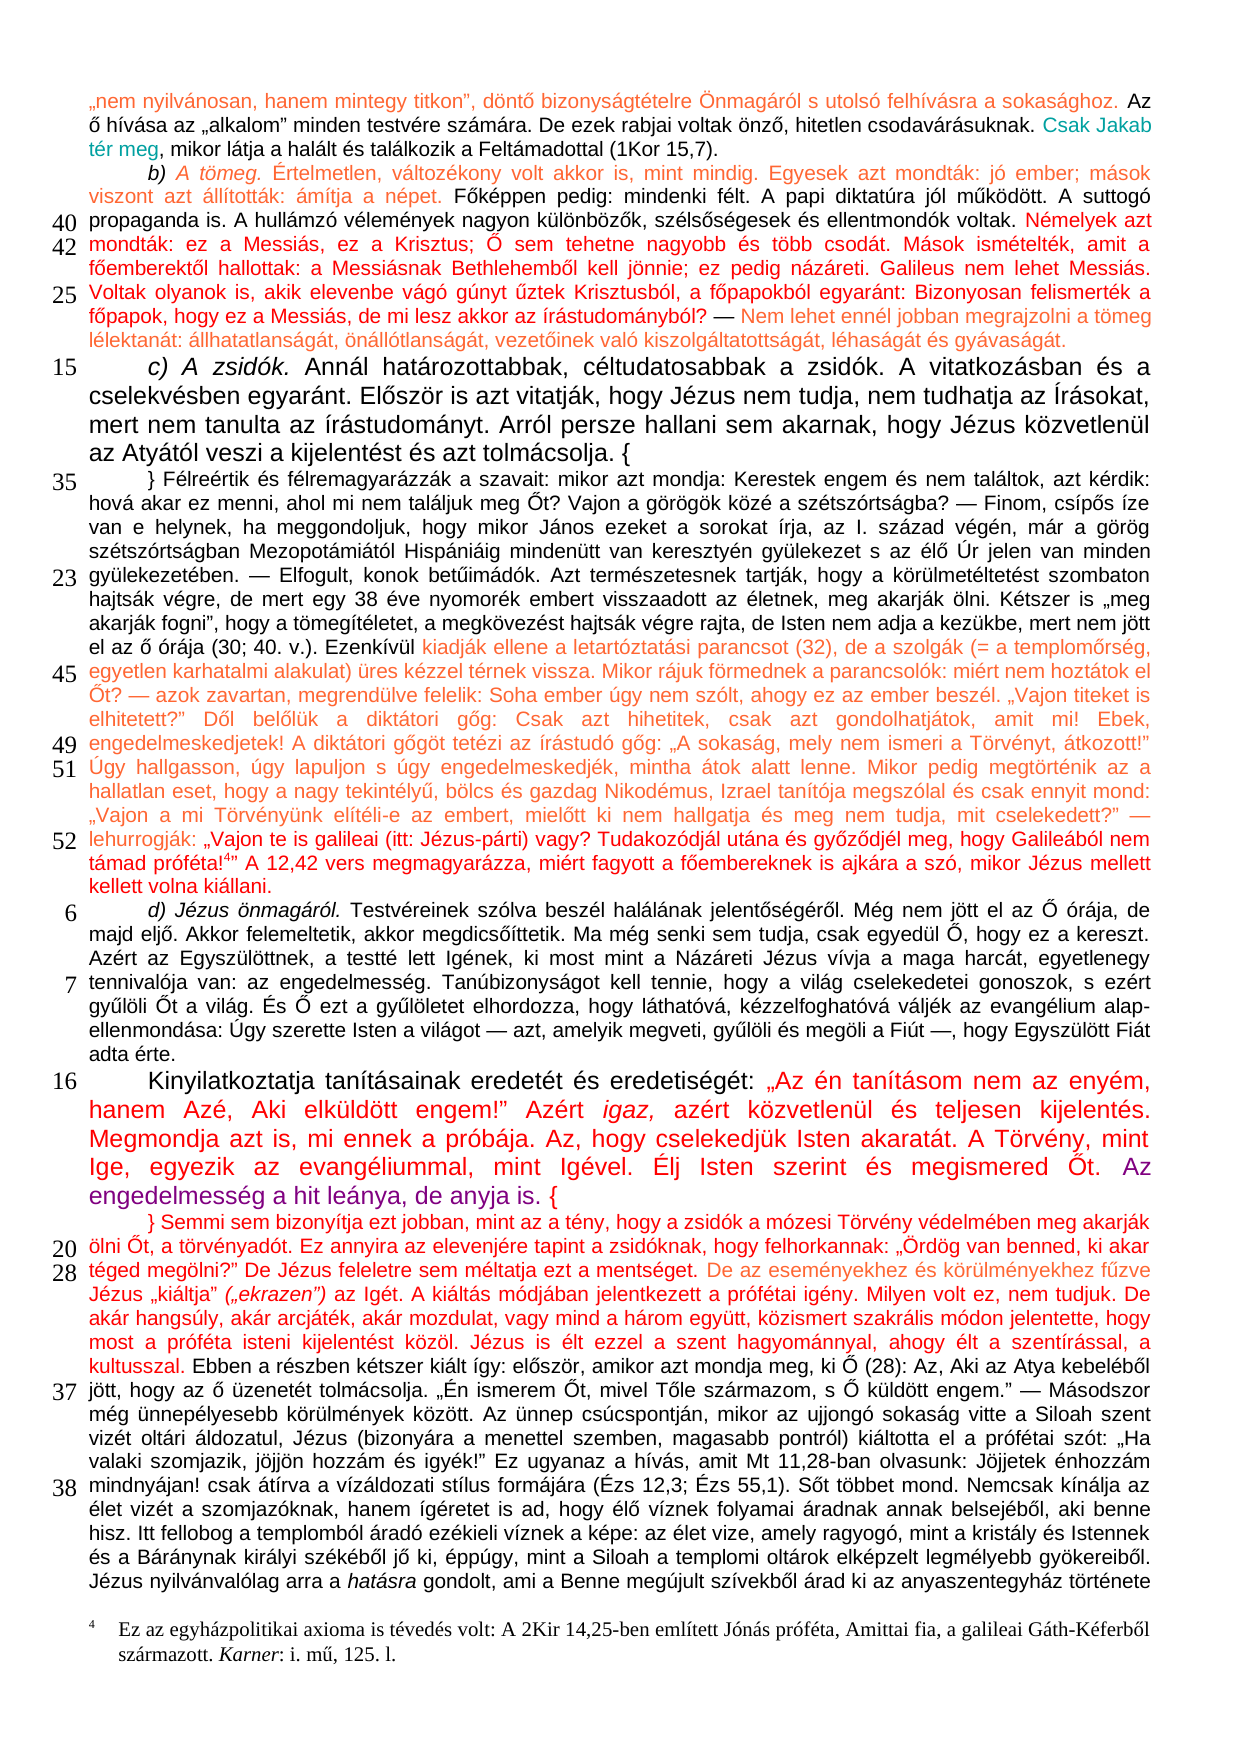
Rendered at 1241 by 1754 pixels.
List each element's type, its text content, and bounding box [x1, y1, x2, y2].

text 20 [32, 1234, 77, 1258]
text } Félreértik és félremagyarázzák a szavait: mikor azt mondja: Kerestek engem és nem találtok, azt kérdik: hová akar ez menni, ahol mi nem találjuk meg Őt? Vajon a görögök közé a szétszórtságba? — Finom, csípős íze van e helynek, ha meggondoljuk, hogy mikor János ezeket a sorokat írja, az I. század végén, már a görög szétszórtságban Mezopotámiától Hispániáig mindenütt van keresztyén gyülekezet s az élő Úr jelen van minden gyülekezetében. — Elfogult, konok betűimádók. Azt természetesnek tartják, hogy a körülmetéltetést szombaton hajtsák végre, de mert egy 38 éve nyomorék embert visszaadott az életnek, meg akarják ölni. Kétszer is „meg akarják fogni”, hogy a tömegítéletet, a megkövezést hajtsák végre rajta, de Isten nem adja a kezükbe, mert nem jött el az ő órája (30; 40. v.). Ezenkívül kiadják ellene a letartóztatási parancsot (32), de a szolgák (= a templomőrség, egyetlen karhatalmi alakulat) üres kézzel térnek vissza. Mikor rájuk förmednek a parancsolók: miért nem hoztátok el Őt? — azok zavartan, megrendülve felelik: Soha ember úgy nem szólt, ahogy ez az ember beszél. „Vajon titeket is elhitetett?” Dől belőlük a diktátori gőg: Csak azt hihetitek, csak azt gondolhatjátok, amit mi! Ebek, engedelmeskedjetek! A diktátori gőgöt tetézi az írástudó gőg: „A sokaság, mely nem ismeri a Törvényt, átkozott!” Úgy hallgasson, úgy lapuljon s úgy engedelmeskedjék, mintha átok alatt lenne. Mikor pedig megtörténik az a hallatlan eset, hogy a nagy tekintélyű, bölcs és gazdag Nikodémus, Izrael tanítója megszólal és csak ennyit mond: „Vajon a mi Törvényünk elítéli‑e az embert, mielőtt ki nem hallgatja és meg nem tudja, mit cselekedett?” — lehurrogják: „Vajon te is galileai (itt: Jézus-párti) vagy? Tudakozódjál utána és győződjél meg, hogy Galileából nem támad próféta!” A 12,42 vers megmagyarázza, miért fagyott a főembereknek is ajkára a szó, mikor Jézus mellett kellett volna kiállani. [88, 467, 1152, 898]
text 49 [32, 731, 77, 754]
text 42 [32, 232, 77, 261]
text 25 [32, 280, 77, 309]
text 35 [32, 467, 77, 496]
text „nem nyilvánosan, hanem mintegy titkon”, döntő bizonyságtételre Önmagáról s utolsó felhívásra a sokasághoz. Az ő hívása az „alkalom” minden testvére számára. De ezek rabjai voltak önző, hitetlen csodavárásuknak. Csak Jakab tér meg, mikor látja a halált és találkozik a Feltámadottal (1Kor 15,7). [88, 88, 1152, 160]
text 7 [32, 970, 77, 999]
text 51 [32, 754, 77, 783]
text c) A zsidók. Annál határozottabbak, céltudatosabbak a zsidók. A vitatkozásban és a cselekvésben egyaránt. Először is azt vitatják, hogy Jézus nem tudja, nem tudhatja az Írásokat, mert nem tanulta az írástudományt. Arról persze hallani sem akarnak, hogy Jézus közvetlenül az Atyától veszi a kijelentést és azt tolmácsolja. { [88, 352, 1152, 467]
text 38 [32, 1473, 77, 1502]
text 37 [32, 1377, 77, 1406]
text 52 [32, 826, 77, 855]
text 15 [32, 352, 77, 381]
text 6 [32, 898, 77, 927]
text } Semmi sem bizonyítja ezt jobban, mint az a tény, hogy a zsidók a mózesi Törvény védelmében meg akarják ölni Őt, a törvényadót. Ez annyira az elevenjére tapint a zsidóknak, hogy felhorkannak: „Ördög van benned, ki akar téged megölni?” De Jézus feleletre sem méltatja ezt a mentséget. De az eseményekhez és körülményekhez fűzve Jézus „kiáltja” („ekrazen”) az Igét. A kiáltás módjában jelentkezett a prófétai igény. Milyen volt ez, nem tudjuk. De akár hangsúly, akár arcjáték, akár mozdulat, vagy mind a három együtt, közismert szakrális módon jelentette, hogy most a próféta isteni kijelentést közöl. Jézus is élt ezzel a szent hagyománnyal, ahogy élt a szentírással, a kultusszal. Ebben a részben kétszer kiált így: először, amikor azt mondja meg, ki Ő (28): Az, Aki az Atya kebeléből jött, hogy az ő üzenetét tolmácsolja. „Én ismerem Őt, mivel Tőle származom, s Ő küldött engem.” — Másodszor még ünnepélyesebb körülmények között. Az ünnep csúcspontján, mikor az ujjongó sokaság vitte a Siloah szent vizét oltári áldozatul, Jézus (bizonyára a menettel szemben, magasabb pontról) kiáltotta el a prófétai szót: „Ha valaki szomjazik, jöjjön hozzám és igyék!” Ez ugyanaz a hívás, amit Mt 11,28-ban olvasunk: Jöjjetek énhozzám mindnyájan! csak átírva a vízáldozati stílus formájára (Ézs 12,3; Ézs 55,1). Sőt többet mond. Nemcsak kínálja az élet vizét a szomjazóknak, hanem ígéretet is ad, hogy élő víznek folyamai áradnak annak belsejéből, aki benne hisz. Itt fellobog a templomból áradó ezékieli víznek a képe: az élet vize, amely ragyogó, mint a kristály és Istennek és a Báránynak királyi székéből jő ki, éppúgy, mint a Siloah a templomi oltárok elképzelt legmélyebb gyökereiből. Jézus nyilvánvalólag arra a hatásra gondolt, ami a Benne megújult szívekből árad ki az anyaszentegyház története [88, 1210, 1152, 1593]
text Kinyilatkoztatja tanításainak eredetét és eredetiségét: „Az én tanításom nem az enyém, hanem Azé, Aki elküldött engem!” Azért igaz, azért közvetlenül és teljesen kijelentés. Megmondja azt is, mi ennek a próbája. Az, hogy cselekedjük Isten akaratát. A Törvény, mint Ige, egyezik az evangéliummal, mint Igével. Élj Isten szerint és megismered Őt. Az engedelmesség a hit leánya, de anyja is. { [88, 1066, 1152, 1210]
text 28 [32, 1258, 77, 1286]
text 16 [32, 1066, 77, 1095]
text 45 [32, 659, 77, 687]
text Ez az egyházpolitikai axioma is tévedés volt: A 2Kir 14,25-ben említett Jónás próféta, Amittai fia, a galileai Gáth-Kéferből származott. Karner: i. mű, 125. l. [88, 1617, 1152, 1665]
text b) A tömeg. Értelmetlen, változékony volt akkor is, mint mindig. Egyesek azt mondták: jó ember; mások viszont azt állították: ámítja a népet. Főképpen pedig: mindenki félt. A papi diktatúra jól működött. A suttogó propaganda is. A hullámzó vélemények nagyon különbözők, szélsőségesek és ellentmondók voltak. Némelyek azt mondták: ez a Messiás, ez a Krisztus; Ő sem tehetne nagyobb és több csodát. Mások ismételték, amit a főemberektől hallottak: a Messiásnak Bethlehemből kell jönnie; ez pedig názáreti. Galileus nem lehet Messiás. Voltak olyanok is, akik elevenbe vágó gúnyt űztek Krisztusból, a főpapokból egyaránt: Bizonyosan felismerték a főpapok, hogy ez a Messiás, de mi lesz akkor az írástudományból? — Nem lehet ennél jobban megrajzolni a tömeg lélektanát: állhatatlanságát, önállótlanságát, vezetőinek való kiszolgáltatottságát, léhaságát és gyávaságát. [88, 160, 1152, 352]
text d) Jézus önmagáról. Testvéreinek szólva beszél halálának jelentőségéről. Még nem jött el az Ő órája, de majd eljő. Akkor felemeltetik, akkor megdicsőíttetik. Ma még senki sem tudja, csak egyedül Ő, hogy ez a kereszt. Azért az Egyszülöttnek, a testté lett Igének, ki most mint a Názáreti Jézus vívja a maga harcát, egyetlenegy tennivalója van: az engedelmesség. Tanúbizonyságot kell tennie, hogy a világ cselekedetei gonoszok, s ezért gyűlöli Őt a világ. És Ő ezt a gyűlöletet elhordozza, hogy láthatóvá, kézzelfoghatóvá váljék az evangélium alap-ellenmondása: Úgy szerette Isten a világot ― azt, amelyik megveti, gyűlöli és megöli a Fiút ―, hogy Egyszülött Fiát adta érte. [88, 898, 1152, 1066]
text 40 [32, 208, 77, 232]
text 23 [32, 563, 77, 592]
